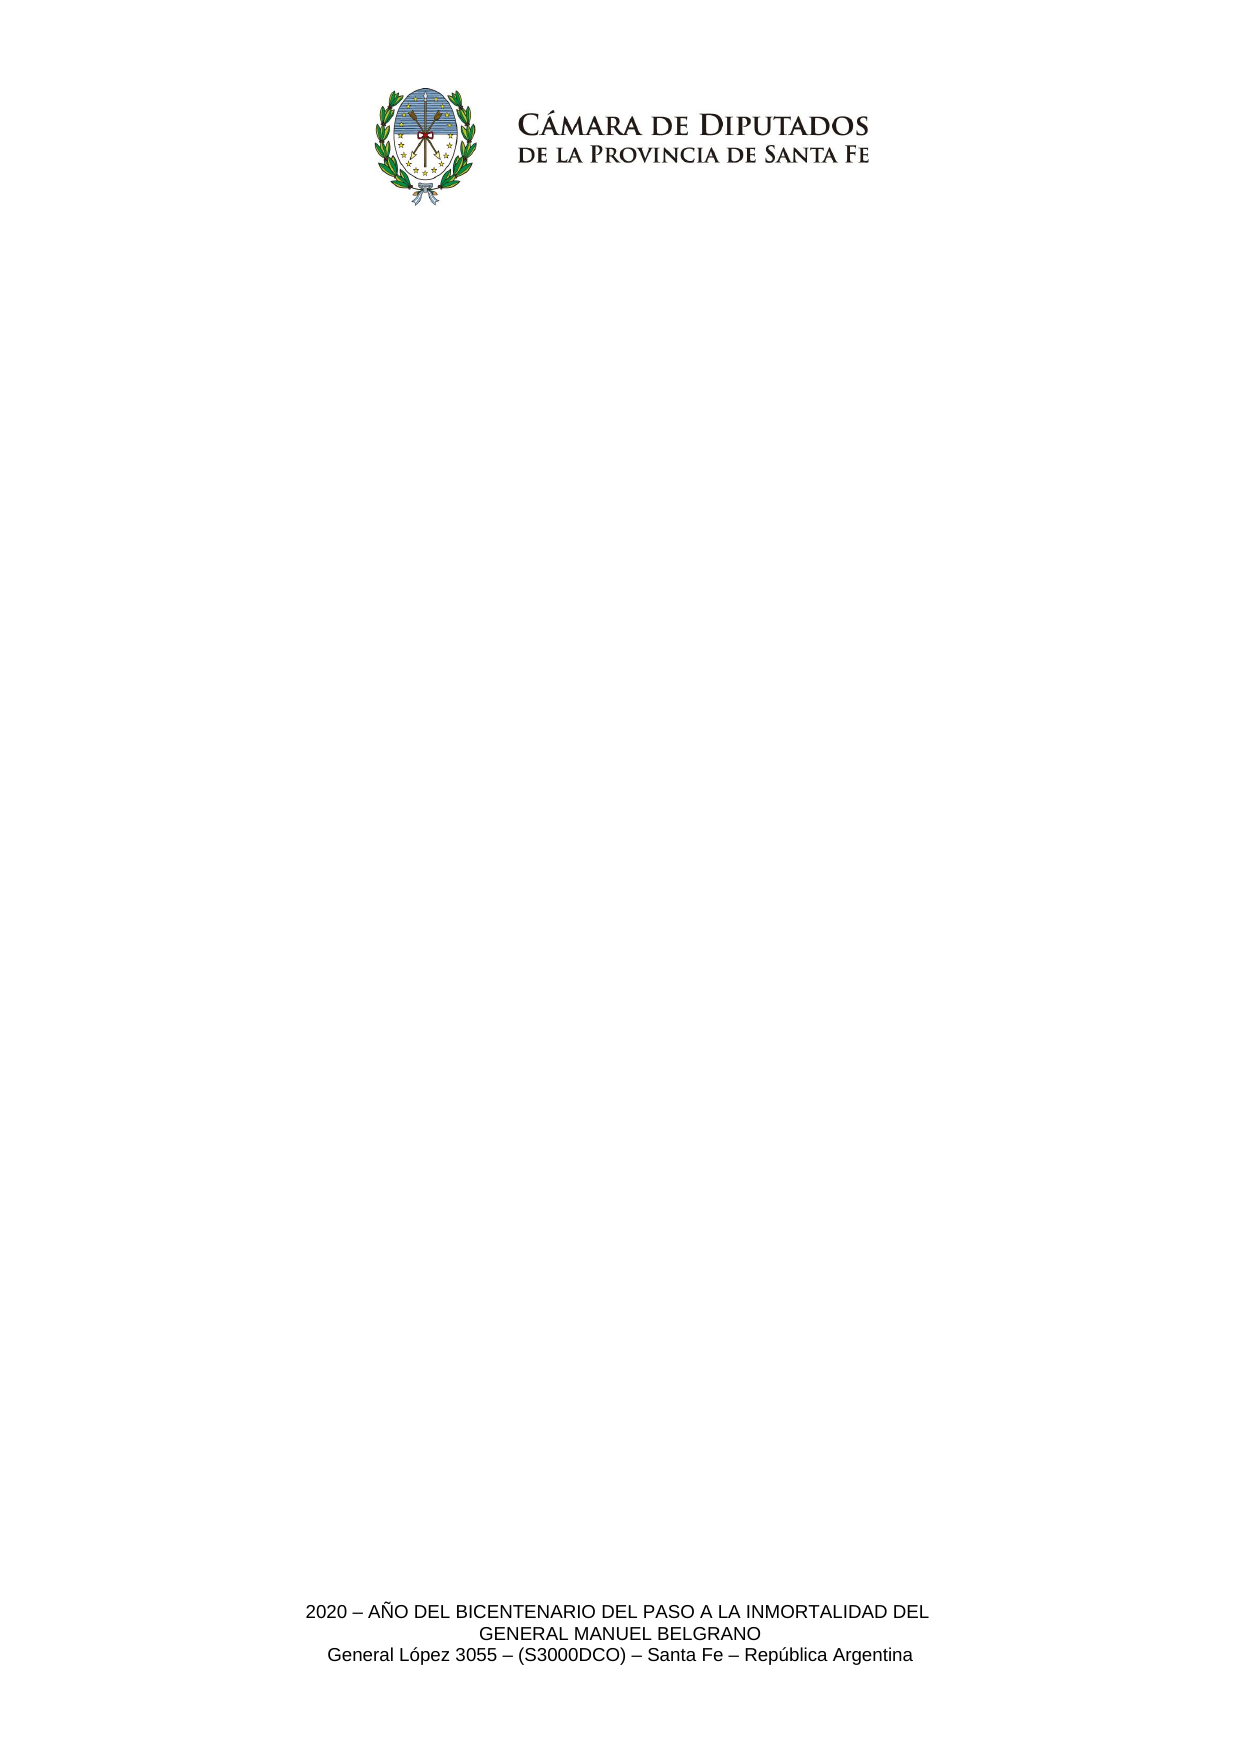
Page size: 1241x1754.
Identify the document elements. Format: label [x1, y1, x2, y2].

picture [374, 88, 869, 210]
